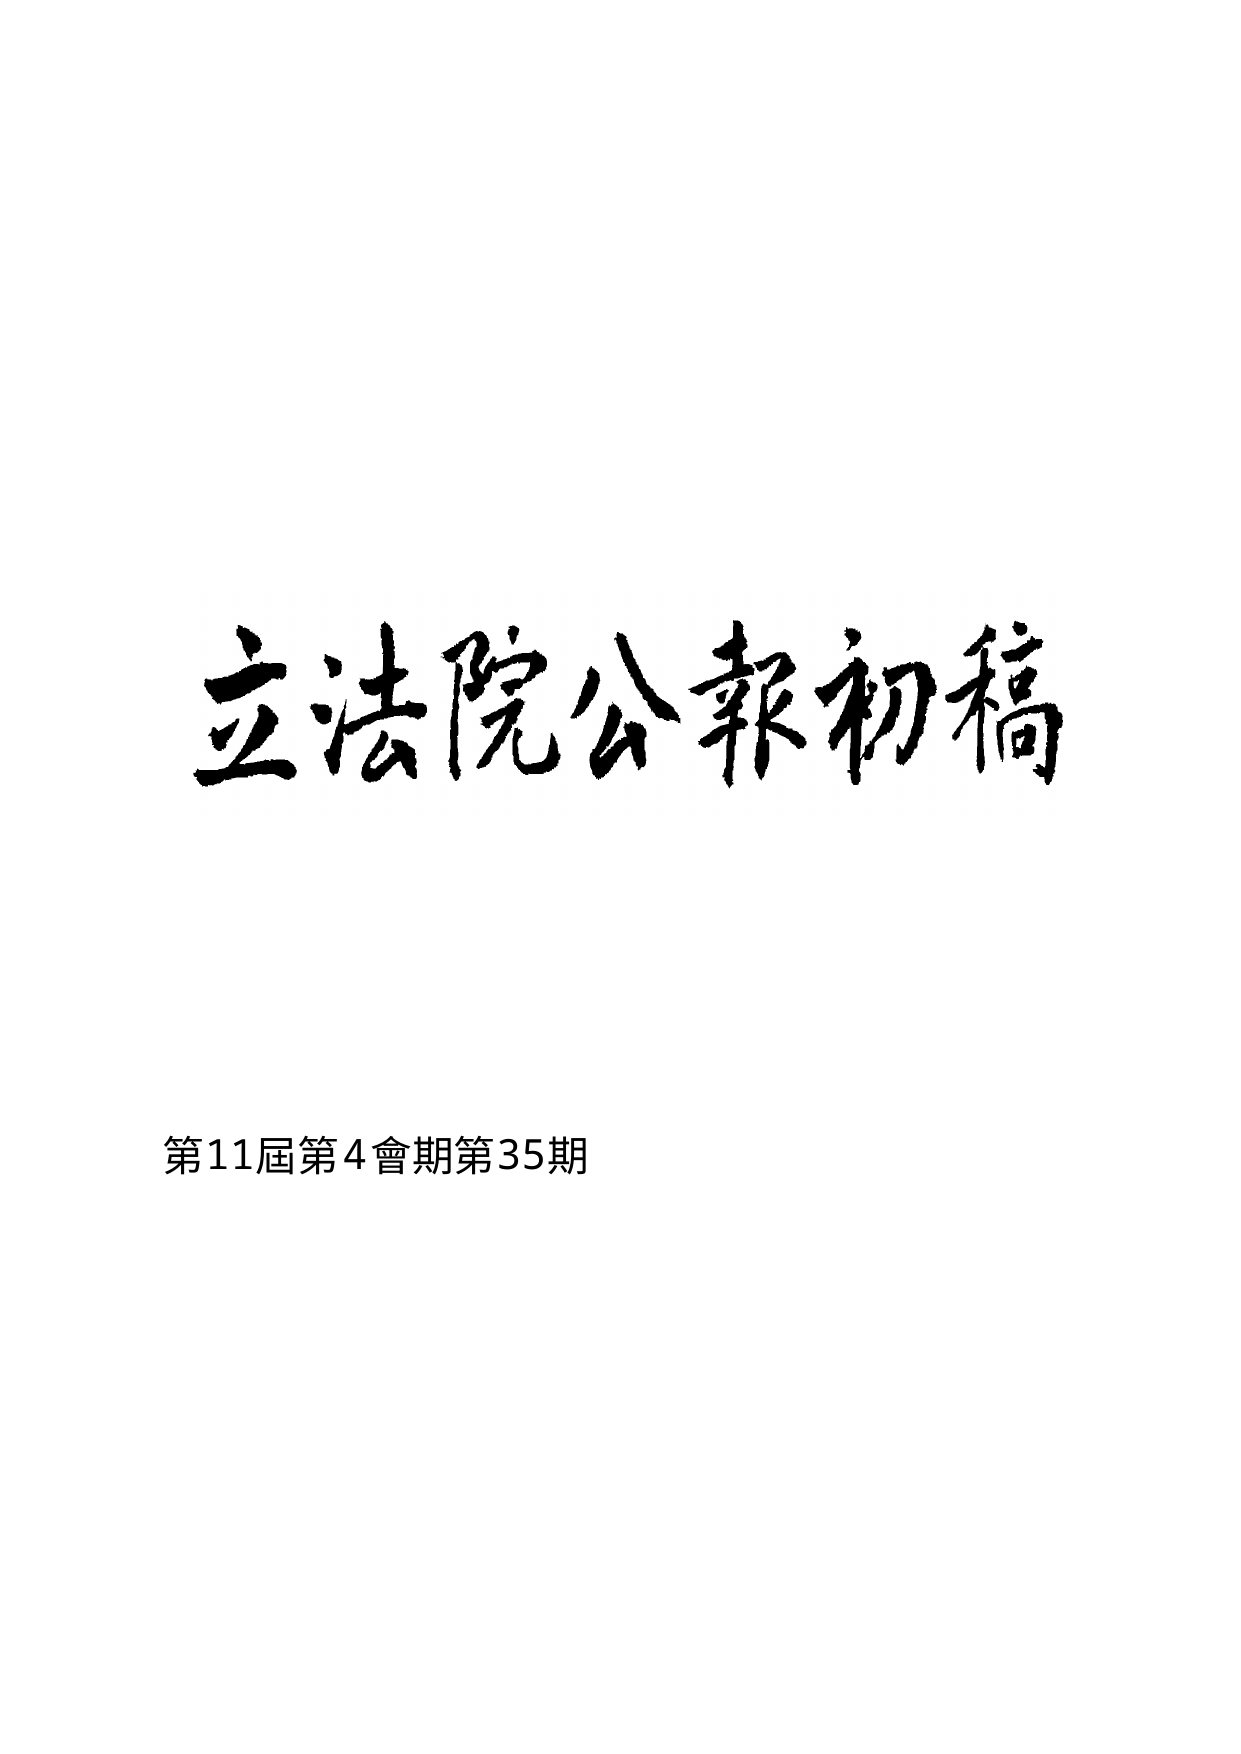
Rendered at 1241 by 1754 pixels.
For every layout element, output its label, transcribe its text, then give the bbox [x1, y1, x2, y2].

table_header 第11屆第4會期第35期 [151, 1089, 617, 1234]
table_header [151, 406, 1098, 902]
